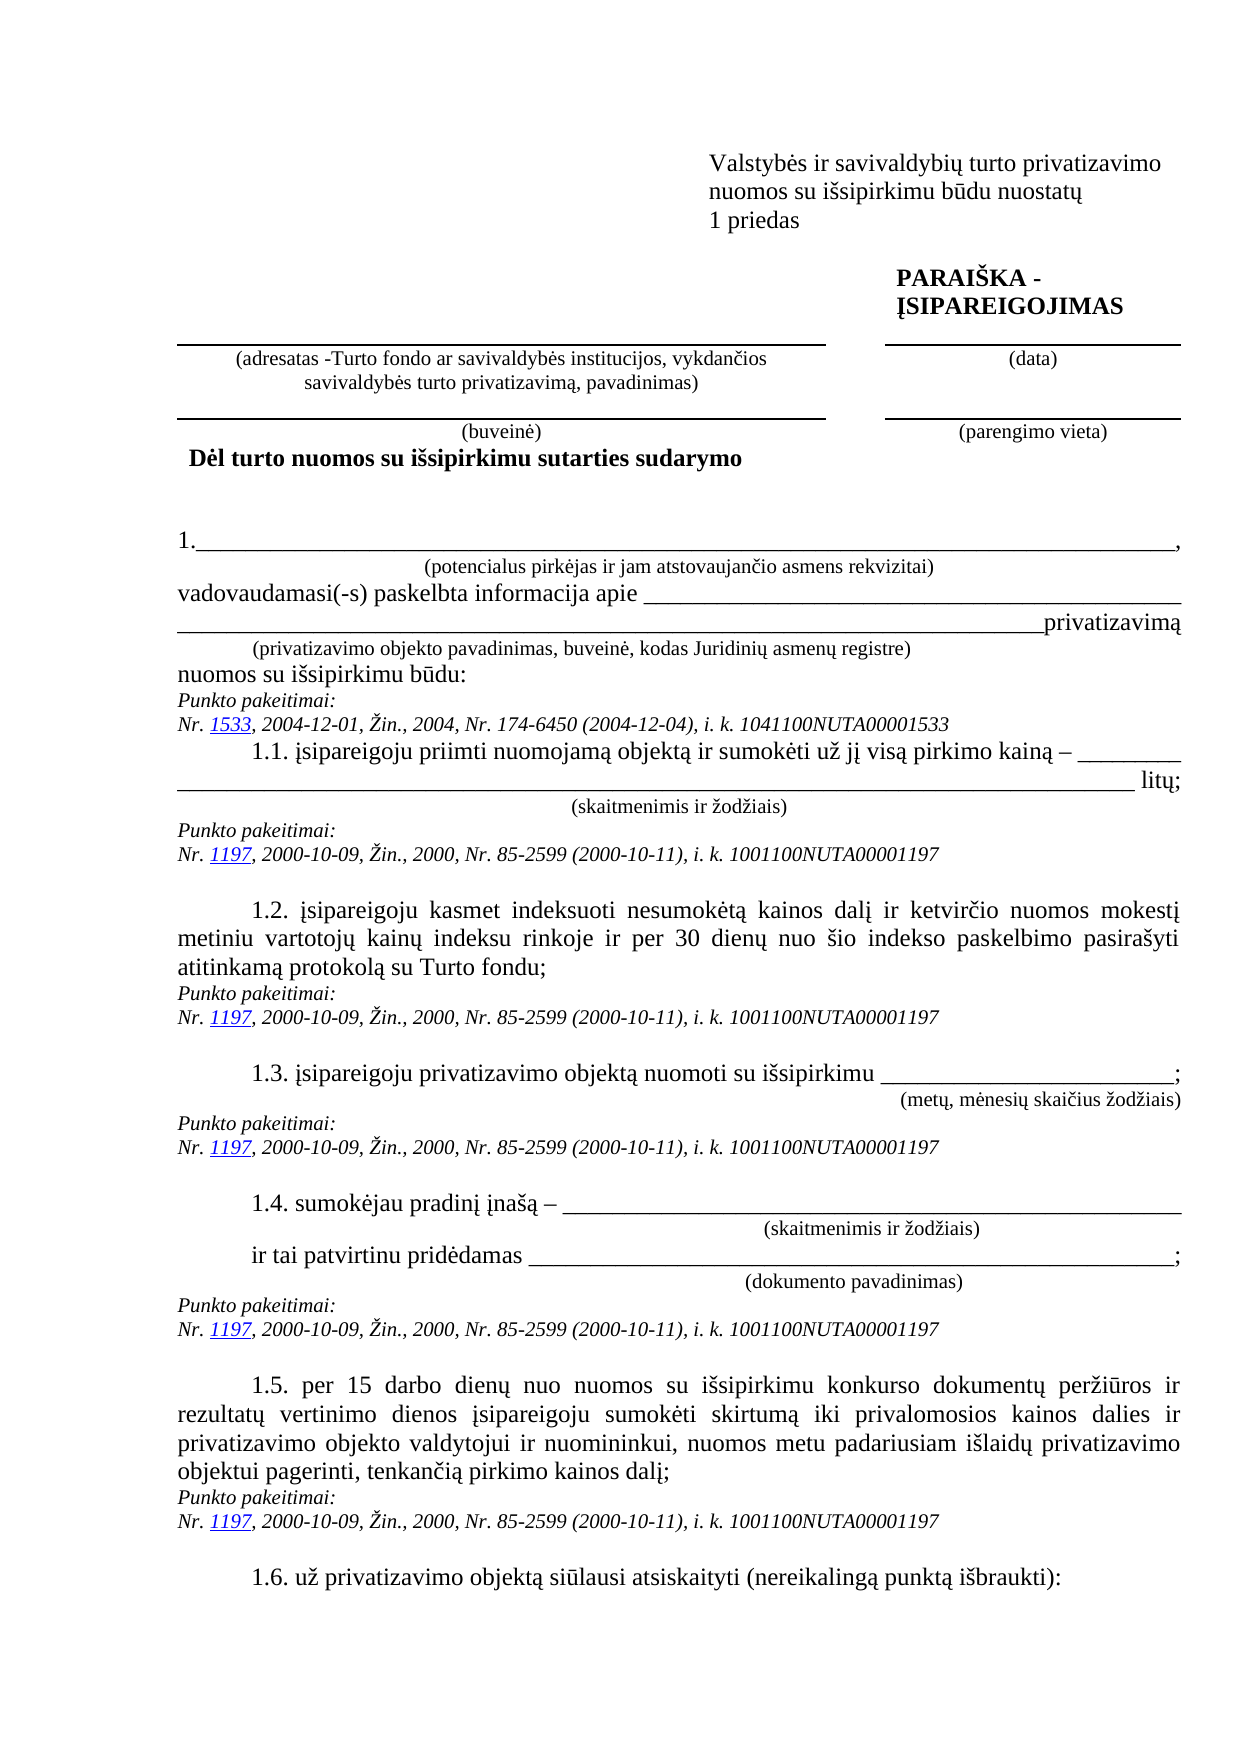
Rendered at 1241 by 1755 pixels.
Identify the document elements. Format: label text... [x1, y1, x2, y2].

text (privatizavimo objekto pavadinimas, buveinė, kodas Juridinių asmenų registre) [177, 635, 1181, 659]
table_cell [826, 472, 885, 496]
text litų; [177, 765, 1181, 794]
text (dokumento pavadinimas) [177, 1269, 1181, 1293]
text (skaitmenimis ir žodžiais) [177, 1216, 1181, 1240]
table_cell [177, 320, 826, 344]
table_cell [885, 472, 1181, 496]
text (potencialus pirkėjas ir jam atstovaujančio asmens rekvizitai) [177, 554, 1181, 578]
table_cell [826, 444, 885, 472]
table_cell Dėl turto nuomos su išsipirkimu sutarties sudarymo [177, 444, 826, 472]
text Punkto pakeitimai: [177, 688, 1181, 712]
table_cell [885, 320, 1181, 344]
table_cell [826, 320, 885, 344]
text 1.5. per 15 darbo dienų nuo nuomos su išsipirkimu konkurso dokumentų peržiūros ir rezultatų vertinimo dienos įsipareigoju sumokėti skirtumą iki privalomosios kainos dalies ir privatizavimo objekto valdytojui ir nuomininkui, nuomos metu padariusiam išlaidų privatizavimo objektui pagerinti, tenkančią pirkimo kainos dalį; [177, 1370, 1181, 1485]
text Nr. 1197, 2000-10-09, Žin., 2000, Nr. 85-2599 (2000-10-11), i. k. 1001100NUTA00001197 [177, 842, 1181, 866]
table_cell [826, 394, 885, 418]
text 1.1. įsipareigoju priimti nuomojamą objektą ir sumokėti už jį visą pirkimo kainą – [177, 736, 1181, 765]
text 1.3. įsipareigoju privatizavimo objektą nuomoti su išsipirkimu ; [177, 1058, 1181, 1087]
text (metų, mėnesių skaičius žodžiais) [702, 1087, 1181, 1111]
table_cell įsipareigojimas [885, 291, 1181, 320]
table_cell [177, 394, 826, 418]
table_cell (data) [885, 346, 1181, 394]
text Punkto pakeitimai: [177, 1485, 1181, 1509]
text Nr. 1533, 2004-12-01, Žin., 2004, Nr. 174-6450 (2004-12-04), i. k. 1041100NUTA00001533 [177, 712, 1181, 736]
text Punkto pakeitimai: [177, 818, 1181, 842]
text Valstybės ir savivaldybių turto privatizavimo [177, 148, 1181, 176]
table_cell [177, 291, 826, 320]
text Nr. 1197, 2000-10-09, Žin., 2000, Nr. 85-2599 (2000-10-11), i. k. 1001100NUTA00001197 [177, 1317, 1181, 1341]
text 1.2. įsipareigoju kasmet indeksuoti nesumokėtą kainos dalį ir ketvirčio nuomos mokestį metiniu vartotojų kainų indeksu rinkoje ir per 30 dienų nuo šio indekso paskelbimo pasirašyti atitinkamą protokolą su Turto fondu; [177, 895, 1181, 981]
text Punkto pakeitimai: [177, 981, 1181, 1005]
table_header PARAIŠKA - [885, 263, 1181, 291]
text nuomos su išsipirkimu būdu: [177, 659, 1181, 688]
table_cell [885, 444, 1181, 472]
table_cell (adresatas -Turto fondo ar savivaldybės institucijos, vykdančios savivaldybės turto privatizavimą, pavadinimas) [177, 346, 826, 394]
table_header [826, 263, 885, 291]
table_header [177, 263, 826, 291]
text 1.6. už privatizavimo objektą siūlausi atsiskaityti (nereikalingą punktą išbraukti): [177, 1562, 1181, 1591]
text (skaitmenimis ir žodžiais) [177, 794, 1181, 818]
text Nr. 1197, 2000-10-09, Žin., 2000, Nr. 85-2599 (2000-10-11), i. k. 1001100NUTA00001197 [177, 1005, 1181, 1029]
table_cell [885, 394, 1181, 418]
text 1 priedas [177, 205, 1181, 234]
table_cell [826, 344, 885, 394]
table_cell [177, 472, 826, 496]
text vadovaudamasi(-s) paskelbta informacija apie [177, 578, 1181, 607]
text Nr. 1197, 2000-10-09, Žin., 2000, Nr. 85-2599 (2000-10-11), i. k. 1001100NUTA00001197 [177, 1509, 1181, 1533]
text Nr. 1197, 2000-10-09, Žin., 2000, Nr. 85-2599 (2000-10-11), i. k. 1001100NUTA00001197 [177, 1135, 1181, 1159]
table_cell [826, 291, 885, 320]
text nuomos su išsipirkimu būdu nuostatų [177, 176, 1181, 205]
text ir tai patvirtinu pridėdamas ; [177, 1240, 1181, 1269]
text privatizavimą [177, 607, 1181, 635]
table_cell (buveinė) [177, 420, 826, 443]
text 1.4. sumokėjau pradinį įnašą – [177, 1188, 1181, 1216]
table_cell [826, 418, 885, 443]
text Punkto pakeitimai: [177, 1293, 1181, 1317]
text Punkto pakeitimai: [177, 1111, 1181, 1135]
text 1. , [177, 525, 1181, 554]
table_cell (parengimo vieta) [885, 420, 1181, 443]
